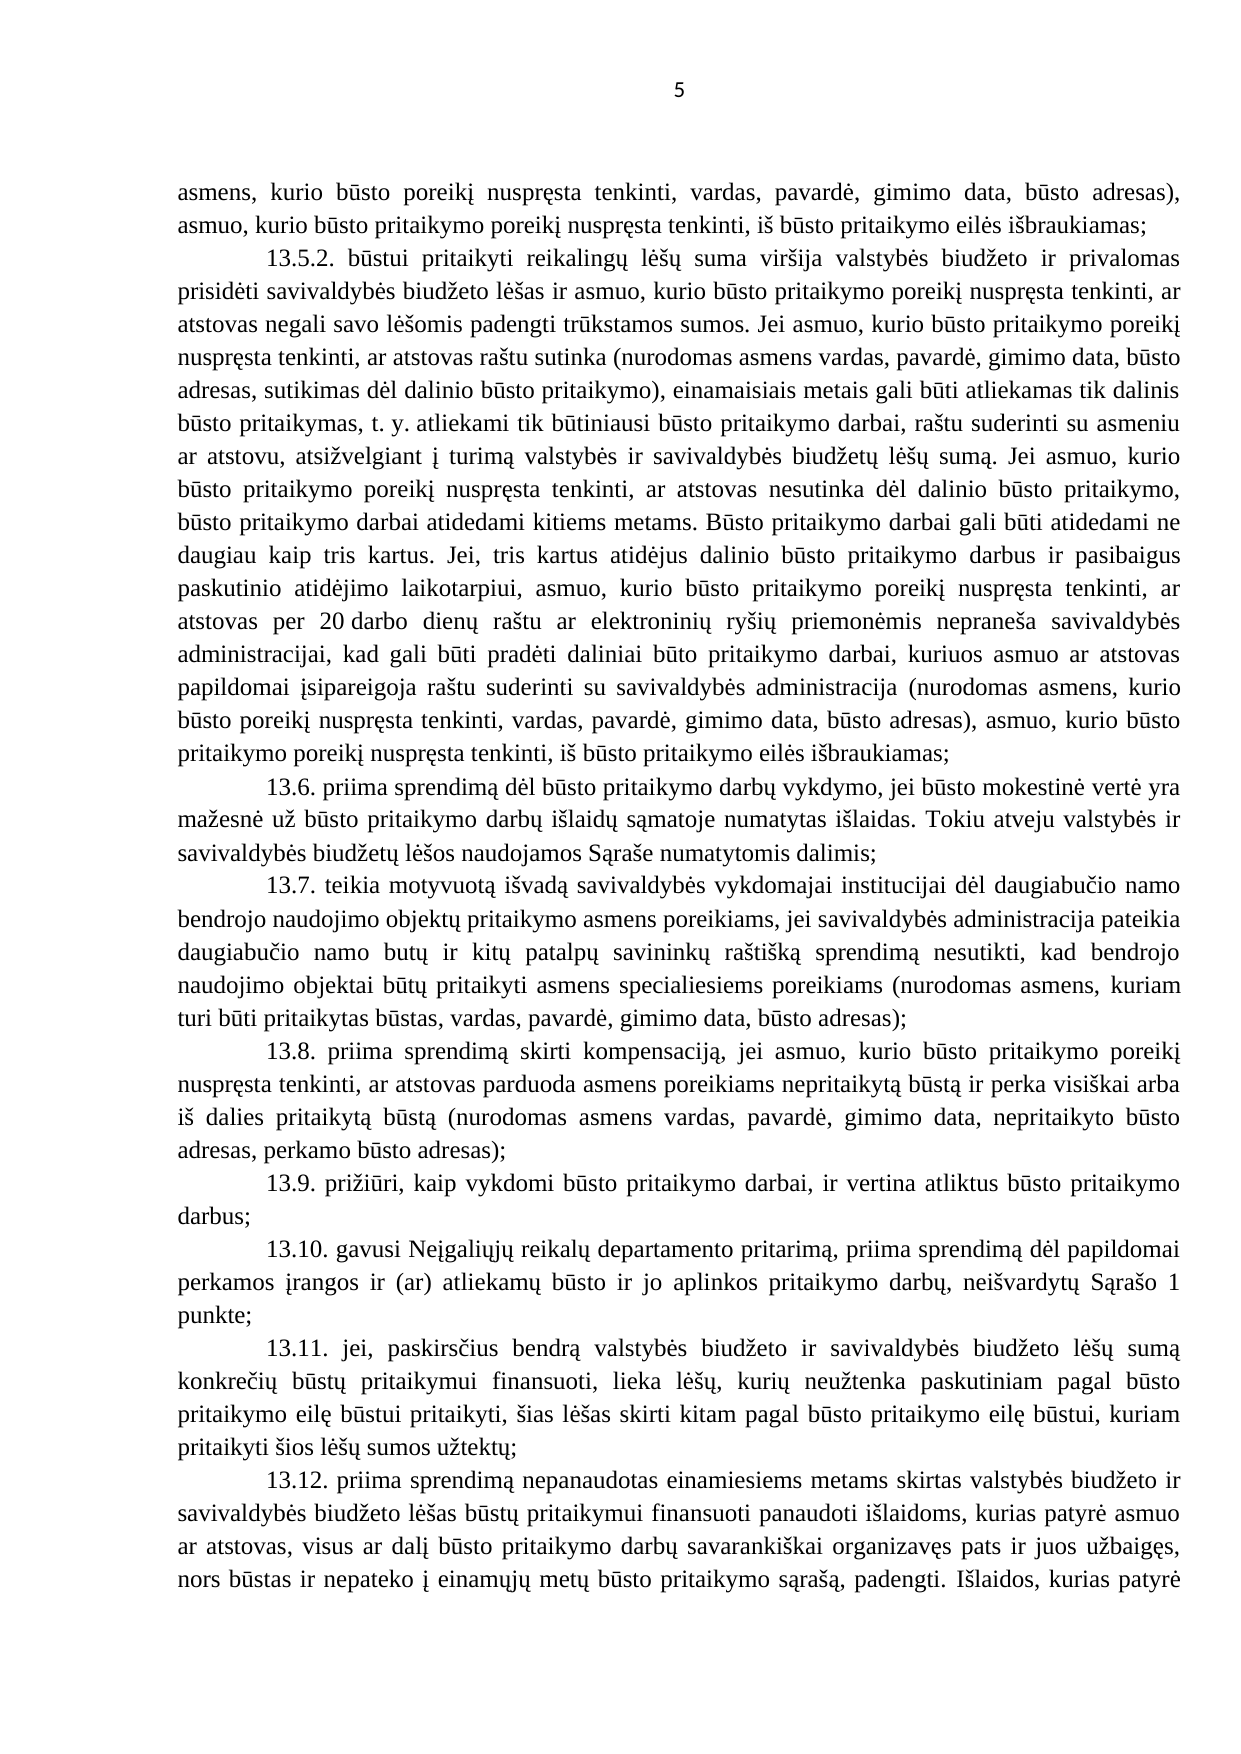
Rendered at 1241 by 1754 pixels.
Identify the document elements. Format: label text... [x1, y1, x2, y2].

text 13.11. jei, paskirsčius bendrą valstybės biudžeto ir savivaldybės biudžeto lėšų sumą konkrečių būstų pritaikymui finansuoti, lieka lėšų, kurių neužtenka paskutiniam pagal būsto pritaikymo eilę būstui pritaikyti, šias lėšas skirti kitam pagal būsto pritaikymo eilę būstui, kuriam pritaikyti šios lėšų sumos užtektų; [177, 1333, 1181, 1461]
text asmens, kurio būsto poreikį nuspręsta tenkinti, vardas, pavardė, gimimo data, būsto adresas), asmuo, kurio būsto pritaikymo poreikį nuspręsta tenkinti, iš būsto pritaikymo eilės išbraukiamas; [177, 177, 1181, 239]
text 13.7. teikia motyvuotą išvadą savivaldybės vykdomajai institucijai dėl daugiabučio namo bendrojo naudojimo objektų pritaikymo asmens poreikiams, jei savivaldybės administracija pateikia daugiabučio namo butų ir kitų patalpų savininkų raštišką sprendimą nesutikti, kad bendrojo naudojimo objektai būtų pritaikyti asmens specialiesiems poreikiams (nurodomas asmens, kuriam turi būti pritaikytas būstas, vardas, pavardė, gimimo data, būsto adresas); [177, 871, 1181, 1031]
text 13.8. priima sprendimą skirti kompensaciją, jei asmuo, kurio būsto pritaikymo poreikį nuspręsta tenkinti, ar atstovas parduoda asmens poreikiams nepritaikytą būstą ir perka visiškai arba iš dalies pritaikytą būstą (nurodomas asmens vardas, pavardė, gimimo data, nepritaikyto būsto adresas, perkamo būsto adresas); [177, 1036, 1181, 1163]
text 13.10. gavusi Neįgaliųjų reikalų departamento pritarimą, priima sprendimą dėl papildomai perkamos įrangos ir (ar) atliekamų būsto ir jo aplinkos pritaikymo darbų, neišvardytų Sąrašo 1 punkte; [177, 1234, 1181, 1329]
text 13.9. prižiūri, kaip vykdomi būsto pritaikymo darbai, ir vertina atliktus būsto pritaikymo darbus; [177, 1168, 1181, 1229]
text 13.5.2. būstui pritaikyti reikalingų lėšų suma viršija valstybės biudžeto ir privalomas prisidėti savivaldybės biudžeto lėšas ir asmuo, kurio būsto pritaikymo poreikį nuspręsta tenkinti, ar atstovas negali savo lėšomis padengti trūkstamos sumos. Jei asmuo, kurio būsto pritaikymo poreikį nuspręsta tenkinti, ar atstovas raštu sutinka (nurodomas asmens vardas, pavardė, gimimo data, būsto adresas, sutikimas dėl dalinio būsto pritaikymo), einamaisiais metais gali būti atliekamas tik dalinis būsto pritaikymas, t. y. atliekami tik būtiniausi būsto pritaikymo darbai, raštu suderinti su asmeniu ar atstovu, atsižvelgiant į turimą valstybės ir savivaldybės biudžetų lėšų sumą. Jei asmuo, kurio būsto pritaikymo poreikį nuspręsta tenkinti, ar atstovas nesutinka dėl dalinio būsto pritaikymo, būsto pritaikymo darbai atidedami kitiems metams. Būsto pritaikymo darbai gali būti atidedami ne daugiau kaip tris kartus. Jei, tris kartus atidėjus dalinio būsto pritaikymo darbus ir pasibaigus paskutinio atidėjimo laikotarpiui, asmuo, kurio būsto pritaikymo poreikį nuspręsta tenkinti, ar atstovas per 20 darbo dienų raštu ar elektroninių ryšių priemonėmis nepraneša savivaldybės administracijai, kad gali būti pradėti daliniai būto pritaikymo darbai, kuriuos asmuo ar atstovas papildomai įsipareigoja raštu suderinti su savivaldybės administracija (nurodomas asmens, kurio būsto poreikį nuspręsta tenkinti, vardas, pavardė, gimimo data, būsto adresas), asmuo, kurio būsto pritaikymo poreikį nuspręsta tenkinti, iš būsto pritaikymo eilės išbraukiamas; [177, 243, 1181, 767]
text 13.6. priima sprendimą dėl būsto pritaikymo darbų vykdymo, jei būsto mokestinė vertė yra mažesnė už būsto pritaikymo darbų išlaidų sąmatoje numatytas išlaidas. Tokiu atveju valstybės ir savivaldybės biudžetų lėšos naudojamos Sąraše numatytomis dalimis; [177, 772, 1181, 866]
text 13.12. priima sprendimą nepanaudotas einamiesiems metams skirtas valstybės biudžeto ir savivaldybės biudžeto lėšas būstų pritaikymui finansuoti panaudoti išlaidoms, kurias patyrė asmuo ar atstovas, visus ar dalį būsto pritaikymo darbų savarankiškai organizavęs pats ir juos užbaigęs, nors būstas ir nepateko į einamųjų metų būsto pritaikymo sąrašą, padengti. Išlaidos, kurias patyrė [177, 1465, 1181, 1593]
